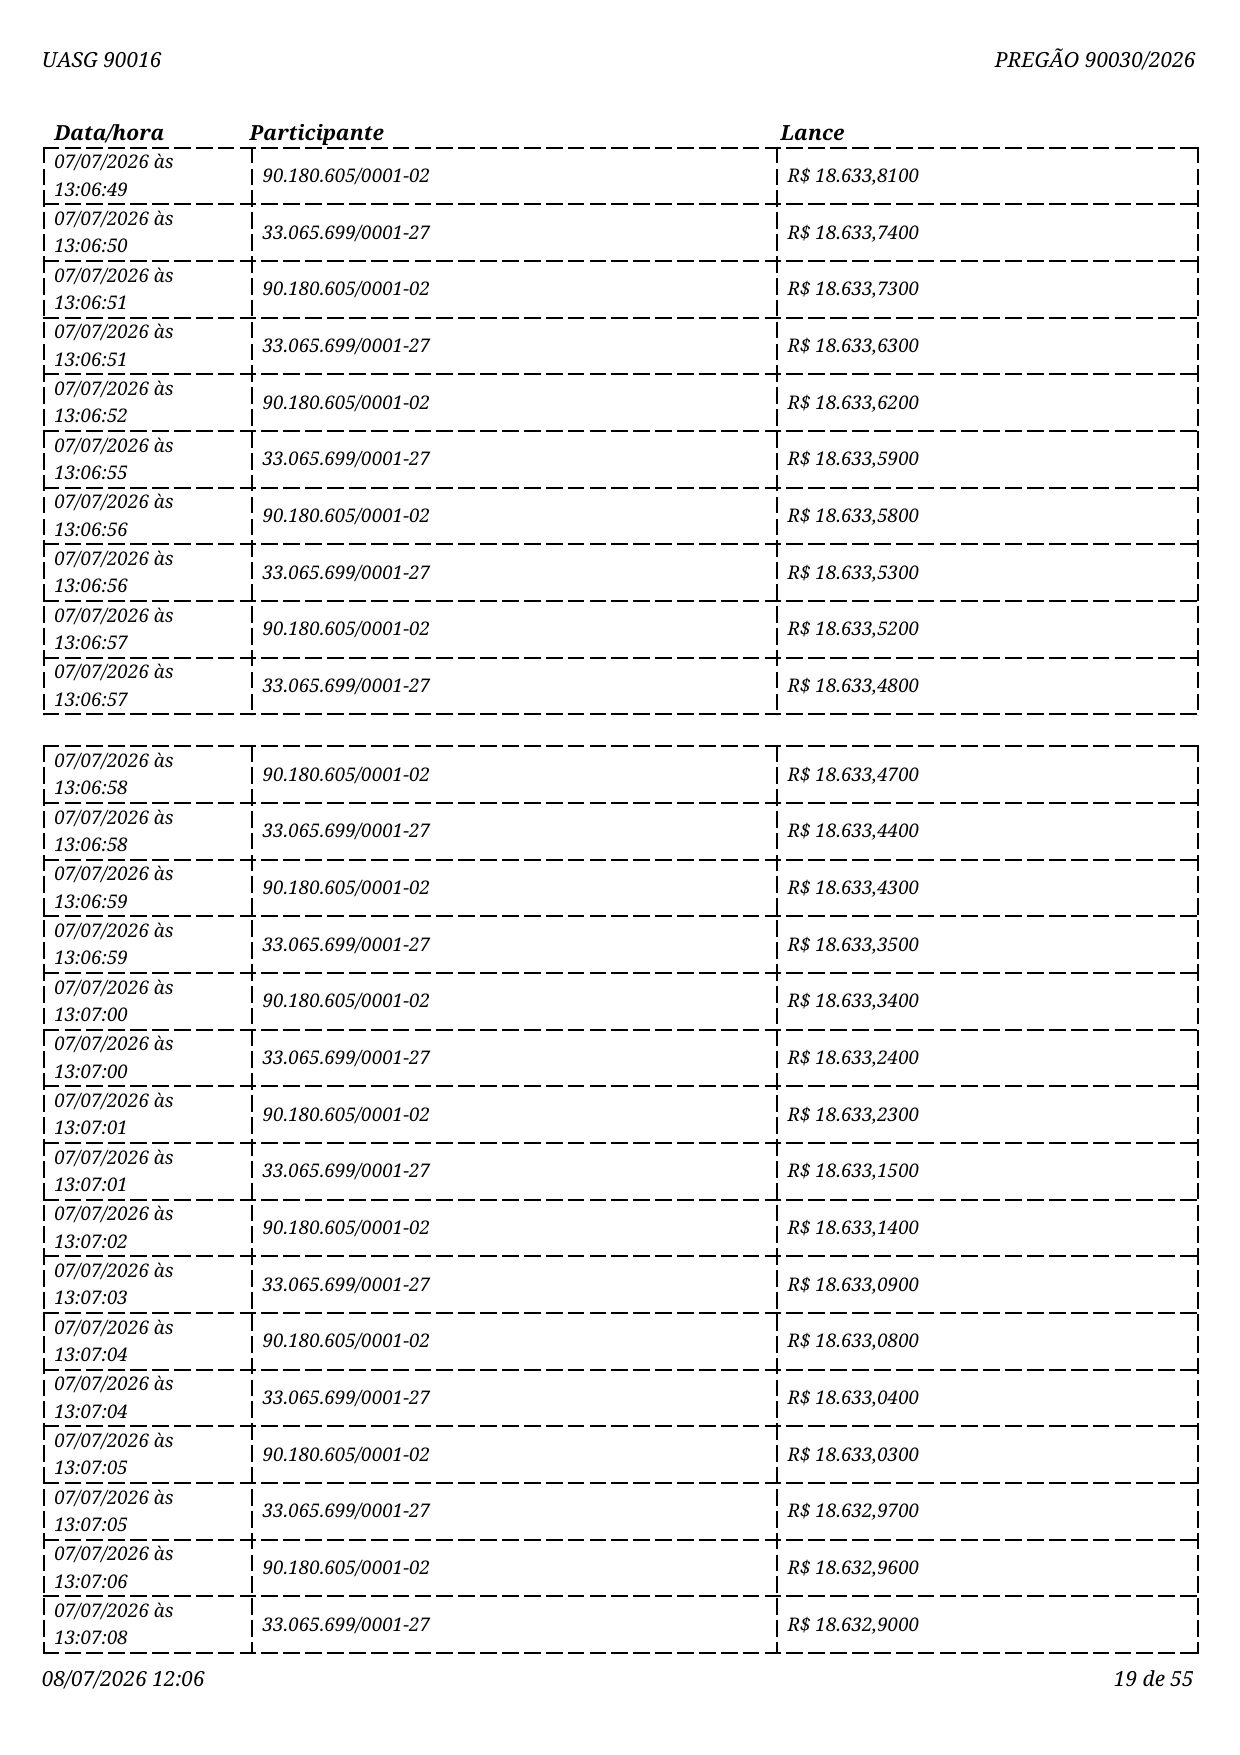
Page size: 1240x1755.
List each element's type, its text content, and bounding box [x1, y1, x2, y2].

table_cell R$ 18.633,4800 [777, 657, 1198, 713]
table_cell R$ 18.633,4300 [777, 859, 1198, 915]
table_cell 07/07/2026 às 13:06:49 [44, 147, 252, 203]
table_header R$ 18.633,4700 [777, 745, 1198, 802]
table_cell 90.180.605/0001-02 [252, 972, 777, 1028]
table_cell R$ 18.633,5800 [777, 487, 1198, 543]
table_cell 07/07/2026 às 13:06:57 [44, 600, 252, 657]
table_cell R$ 18.633,3400 [777, 972, 1198, 1028]
table_cell 33.065.699/0001-27 [252, 1595, 777, 1652]
table_cell 90.180.605/0001-02 [252, 487, 777, 543]
table_cell 07/07/2026 às 13:06:57 [44, 657, 252, 713]
table_cell 07/07/2026 às 13:07:08 [44, 1595, 252, 1652]
table_cell 07/07/2026 às 13:06:59 [44, 915, 252, 972]
table_cell 07/07/2026 às 13:06:52 [44, 373, 252, 430]
table_cell R$ 18.633,1500 [777, 1142, 1198, 1198]
table_cell 90.180.605/0001-02 [252, 1425, 777, 1482]
table_cell 07/07/2026 às 13:07:04 [44, 1312, 252, 1368]
table_cell 33.065.699/0001-27 [252, 317, 777, 373]
table_cell 07/07/2026 às 13:07:06 [44, 1539, 252, 1595]
table_cell 07/07/2026 às 13:06:59 [44, 859, 252, 915]
table_cell 33.065.699/0001-27 [252, 1142, 777, 1198]
table_cell 33.065.699/0001-27 [252, 203, 777, 260]
table_cell 07/07/2026 às 13:07:00 [44, 1029, 252, 1085]
table_cell R$ 18.633,4400 [777, 802, 1198, 858]
table_cell R$ 18.633,5300 [777, 543, 1198, 600]
table_cell 07/07/2026 às 13:06:56 [44, 543, 252, 600]
table_header 07/07/2026 às 13:06:58 [44, 745, 252, 802]
table_cell 07/07/2026 às 13:06:51 [44, 317, 252, 373]
table_cell 07/07/2026 às 13:06:50 [44, 203, 252, 260]
table_cell 90.180.605/0001-02 [252, 373, 777, 430]
table_cell 33.065.699/0001-27 [252, 430, 777, 487]
table_cell R$ 18.633,3500 [777, 915, 1198, 972]
table_cell 07/07/2026 às 13:06:58 [44, 802, 252, 858]
table_cell 07/07/2026 às 13:06:51 [44, 260, 252, 317]
table_cell 33.065.699/0001-27 [252, 1482, 777, 1538]
table_cell R$ 18.633,5200 [777, 600, 1198, 657]
table_cell 33.065.699/0001-27 [252, 1369, 777, 1425]
table_cell R$ 18.632,9000 [777, 1595, 1198, 1652]
table_cell 90.180.605/0001-02 [252, 600, 777, 657]
table_cell 07/07/2026 às 13:07:02 [44, 1199, 252, 1255]
table_cell 07/07/2026 às 13:07:01 [44, 1142, 252, 1198]
table_cell R$ 18.633,0300 [777, 1425, 1198, 1482]
table_cell R$ 18.632,9600 [777, 1539, 1198, 1595]
table_cell 33.065.699/0001-27 [252, 1029, 777, 1085]
table_cell R$ 18.633,7400 [777, 203, 1198, 260]
table_cell 07/07/2026 às 13:07:05 [44, 1425, 252, 1482]
table_cell 90.180.605/0001-02 [252, 1312, 777, 1368]
table_cell 07/07/2026 às 13:07:03 [44, 1255, 252, 1312]
table_cell R$ 18.633,7300 [777, 260, 1198, 317]
table_cell R$ 18.633,8100 [777, 147, 1198, 203]
table_cell 90.180.605/0001-02 [252, 1539, 777, 1595]
table_cell R$ 18.633,5900 [777, 430, 1198, 487]
table_cell 90.180.605/0001-02 [252, 147, 777, 203]
table_cell 07/07/2026 às 13:07:00 [44, 972, 252, 1028]
table_cell 33.065.699/0001-27 [252, 915, 777, 972]
table_cell 07/07/2026 às 13:06:55 [44, 430, 252, 487]
table_cell 07/07/2026 às 13:06:56 [44, 487, 252, 543]
table_cell R$ 18.633,0800 [777, 1312, 1198, 1368]
table_cell 33.065.699/0001-27 [252, 657, 777, 713]
table_header 90.180.605/0001-02 [252, 745, 777, 802]
table_cell 90.180.605/0001-02 [252, 1199, 777, 1255]
table_cell R$ 18.633,2300 [777, 1085, 1198, 1142]
table_cell 33.065.699/0001-27 [252, 543, 777, 600]
table_cell 33.065.699/0001-27 [252, 802, 777, 858]
table_cell R$ 18.633,2400 [777, 1029, 1198, 1085]
table_cell R$ 18.633,6200 [777, 373, 1198, 430]
table_cell 33.065.699/0001-27 [252, 1255, 777, 1312]
table_cell R$ 18.633,0900 [777, 1255, 1198, 1312]
table_cell 07/07/2026 às 13:07:05 [44, 1482, 252, 1538]
table_cell 90.180.605/0001-02 [252, 859, 777, 915]
table_cell R$ 18.633,0400 [777, 1369, 1198, 1425]
table_cell 90.180.605/0001-02 [252, 1085, 777, 1142]
table_cell R$ 18.632,9700 [777, 1482, 1198, 1538]
table_cell 07/07/2026 às 13:07:01 [44, 1085, 252, 1142]
table_cell R$ 18.633,1400 [777, 1199, 1198, 1255]
table_cell R$ 18.633,6300 [777, 317, 1198, 373]
table_cell 07/07/2026 às 13:07:04 [44, 1369, 252, 1425]
table_cell 90.180.605/0001-02 [252, 260, 777, 317]
